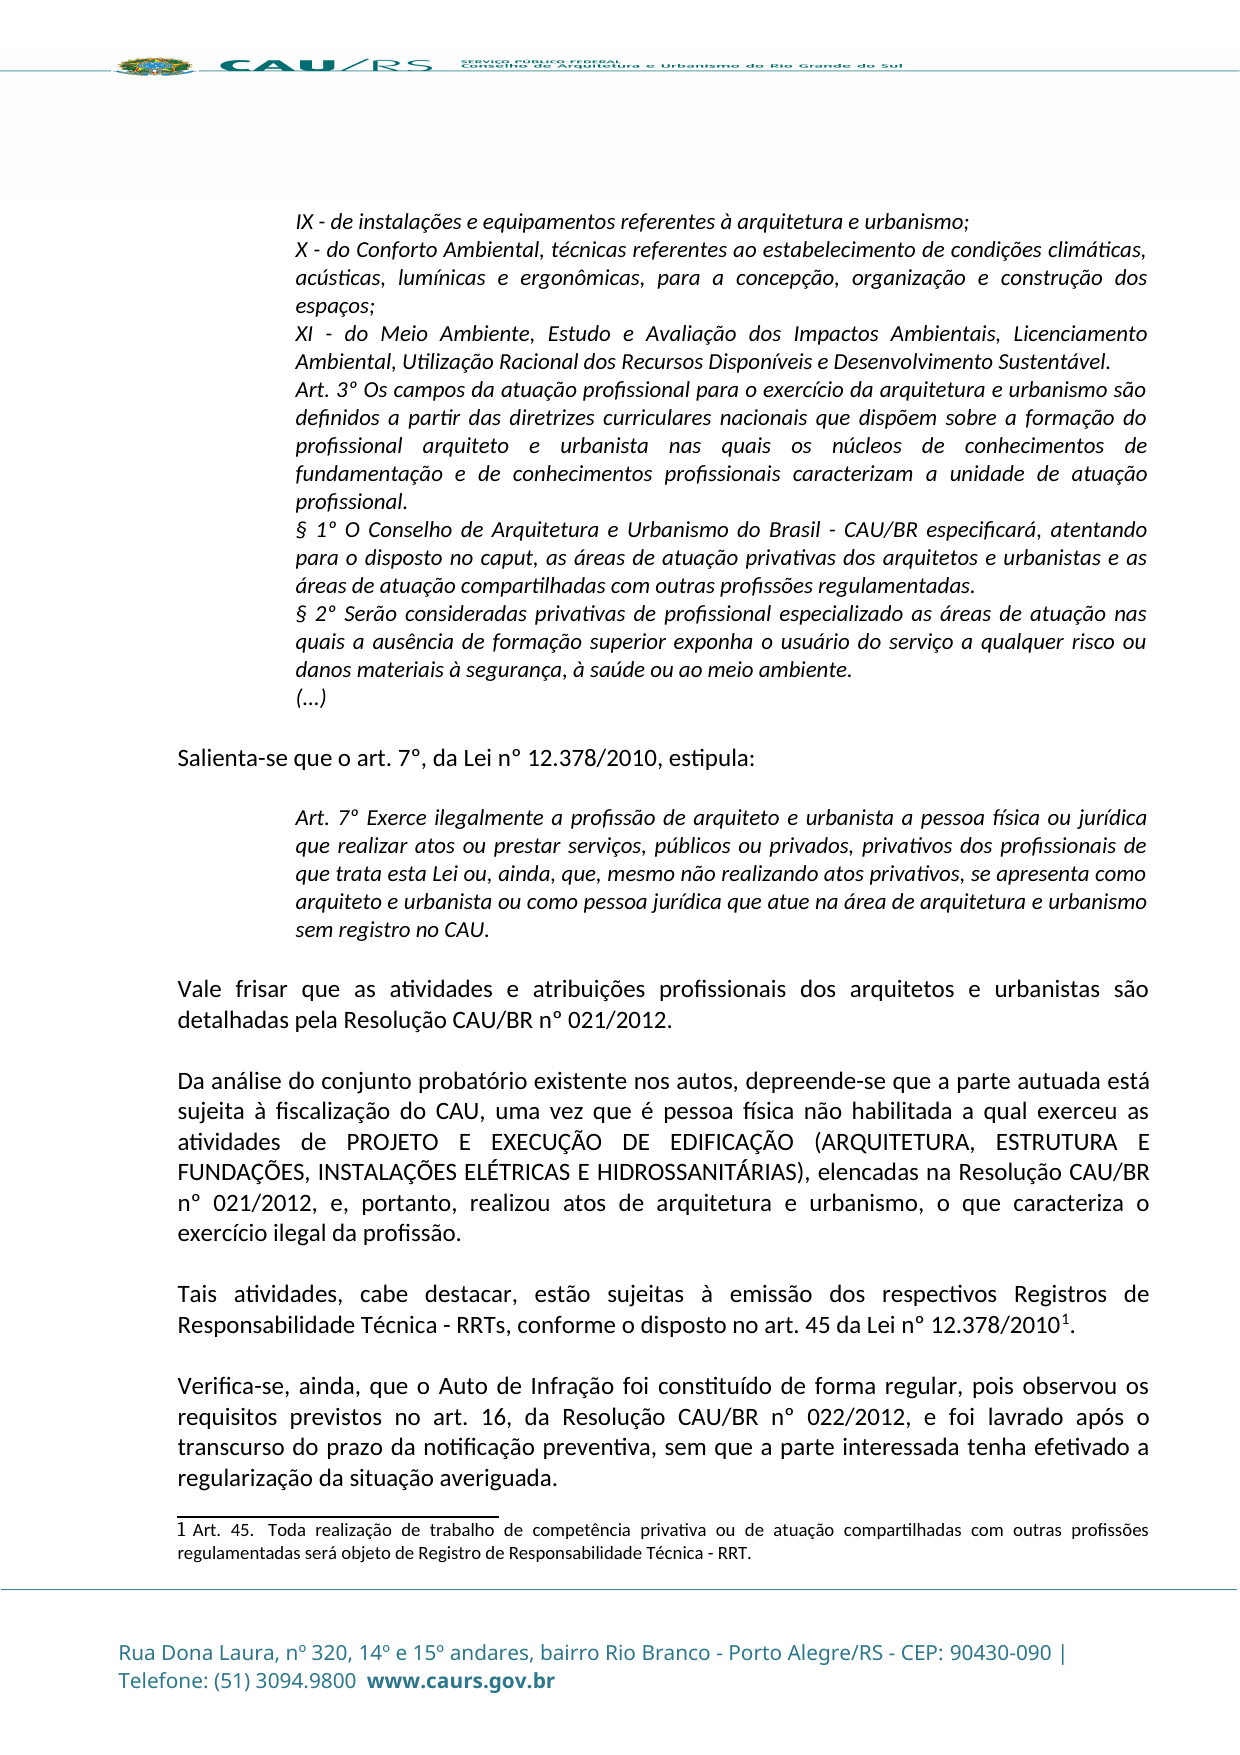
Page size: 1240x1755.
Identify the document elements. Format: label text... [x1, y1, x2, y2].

text Art. 3º Os campos da atuação profissional para o exercício da arquitetura e urbanismo são definidos a partir das diretrizes curriculares nacionais que dispõem sobre a formação do profissional arquiteto e urbanista nas quais os núcleos de conhecimentos de fundamentação e de conhecimentos profissionais caracterizam a unidade de atuação profissional. [295, 375, 1151, 515]
text (...) [295, 683, 1151, 711]
text Verifica-se, ainda, que o Auto de Infração foi constituído de forma regular, pois observou os requisitos previstos no art. 16, da Resolução CAU/BR nº 022/2012, e foi lavrado após o transcurso do prazo da notificação preventiva, sem que a parte interessada tenha efetivado a regularização da situação averiguada. [177, 1370, 1151, 1492]
text Art. 7º Exerce ilegalmente a profissão de arquiteto e urbanista a pessoa física ou jurídica que realizar atos ou prestar serviços, públicos ou privados, privativos dos profissionais de que trata esta Lei ou, ainda, que, mesmo não realizando atos privativos, se apresenta como arquiteto e urbanista ou como pessoa jurídica que atue na área de arquitetura e urbanismo sem registro no CAU. [295, 803, 1151, 943]
text § 2º Serão consideradas privativas de profissional especializado as áreas de atuação nas quais a ausência de formação superior exponha o usuário do serviço a qualquer risco ou danos materiais à segurança, à saúde ou ao meio ambiente. [295, 599, 1151, 683]
text Vale frisar que as atividades e atribuições profissionais dos arquitetos e urbanistas são detalhadas pela Resolução CAU/BR nº 021/2012. [177, 973, 1151, 1034]
text IX - de instalações e equipamentos referentes à arquitetura e urbanismo; [295, 207, 1151, 235]
text Salienta-se que o art. 7º, da Lei nº 12.378/2010, estipula: [177, 742, 1151, 772]
text Tais atividades, cabe destacar, estão sujeitas à emissão dos respectivos Registros de Responsabilidade Técnica - RRTs, conforme o disposto no art. 45 da Lei nº 12.378/2010. [177, 1278, 1151, 1339]
text X - do Conforto Ambiental, técnicas referentes ao estabelecimento de condições climáticas, acústicas, lumínicas e ergonômicas, para a concepção, organização e construção dos espaços; [295, 235, 1151, 319]
text § 1º O Conselho de Arquitetura e Urbanismo do Brasil - CAU/BR especificará, atentando para o disposto no caput, as áreas de atuação privativas dos arquitetos e urbanistas e as áreas de atuação compartilhadas com outras profissões regulamentadas. [295, 515, 1151, 599]
text XI - do Meio Ambiente, Estudo e Avaliação dos Impactos Ambientais, Licenciamento Ambiental, Utilização Racional dos Recursos Disponíveis e Desenvolvimento Sustentável. [295, 319, 1151, 375]
text Da análise do conjunto probatório existente nos autos, depreende-se que a parte autuada está sujeita à fiscalização do CAU, uma vez que é pessoa física não habilitada a qual exerceu as atividades de PROJETO E EXECUÇÃO DE EDIFICAÇÃO (ARQUITETURA, ESTRUTURA E FUNDAÇÕES, INSTALAÇÕES ELÉTRICAS E HIDROSSANITÁRIAS), elencadas na Resolução CAU/BR nº 021/2012, e, portanto, realizou atos de arquitetura e urbanismo, o que caracteriza o exercício ilegal da profissão. [177, 1065, 1151, 1248]
text Art. 45. Toda realização de trabalho de competência privativa ou de atuação compartilhadas com outras profissões regulamentadas será objeto de Registro de Responsabilidade Técnica - RRT. [177, 1517, 1151, 1564]
